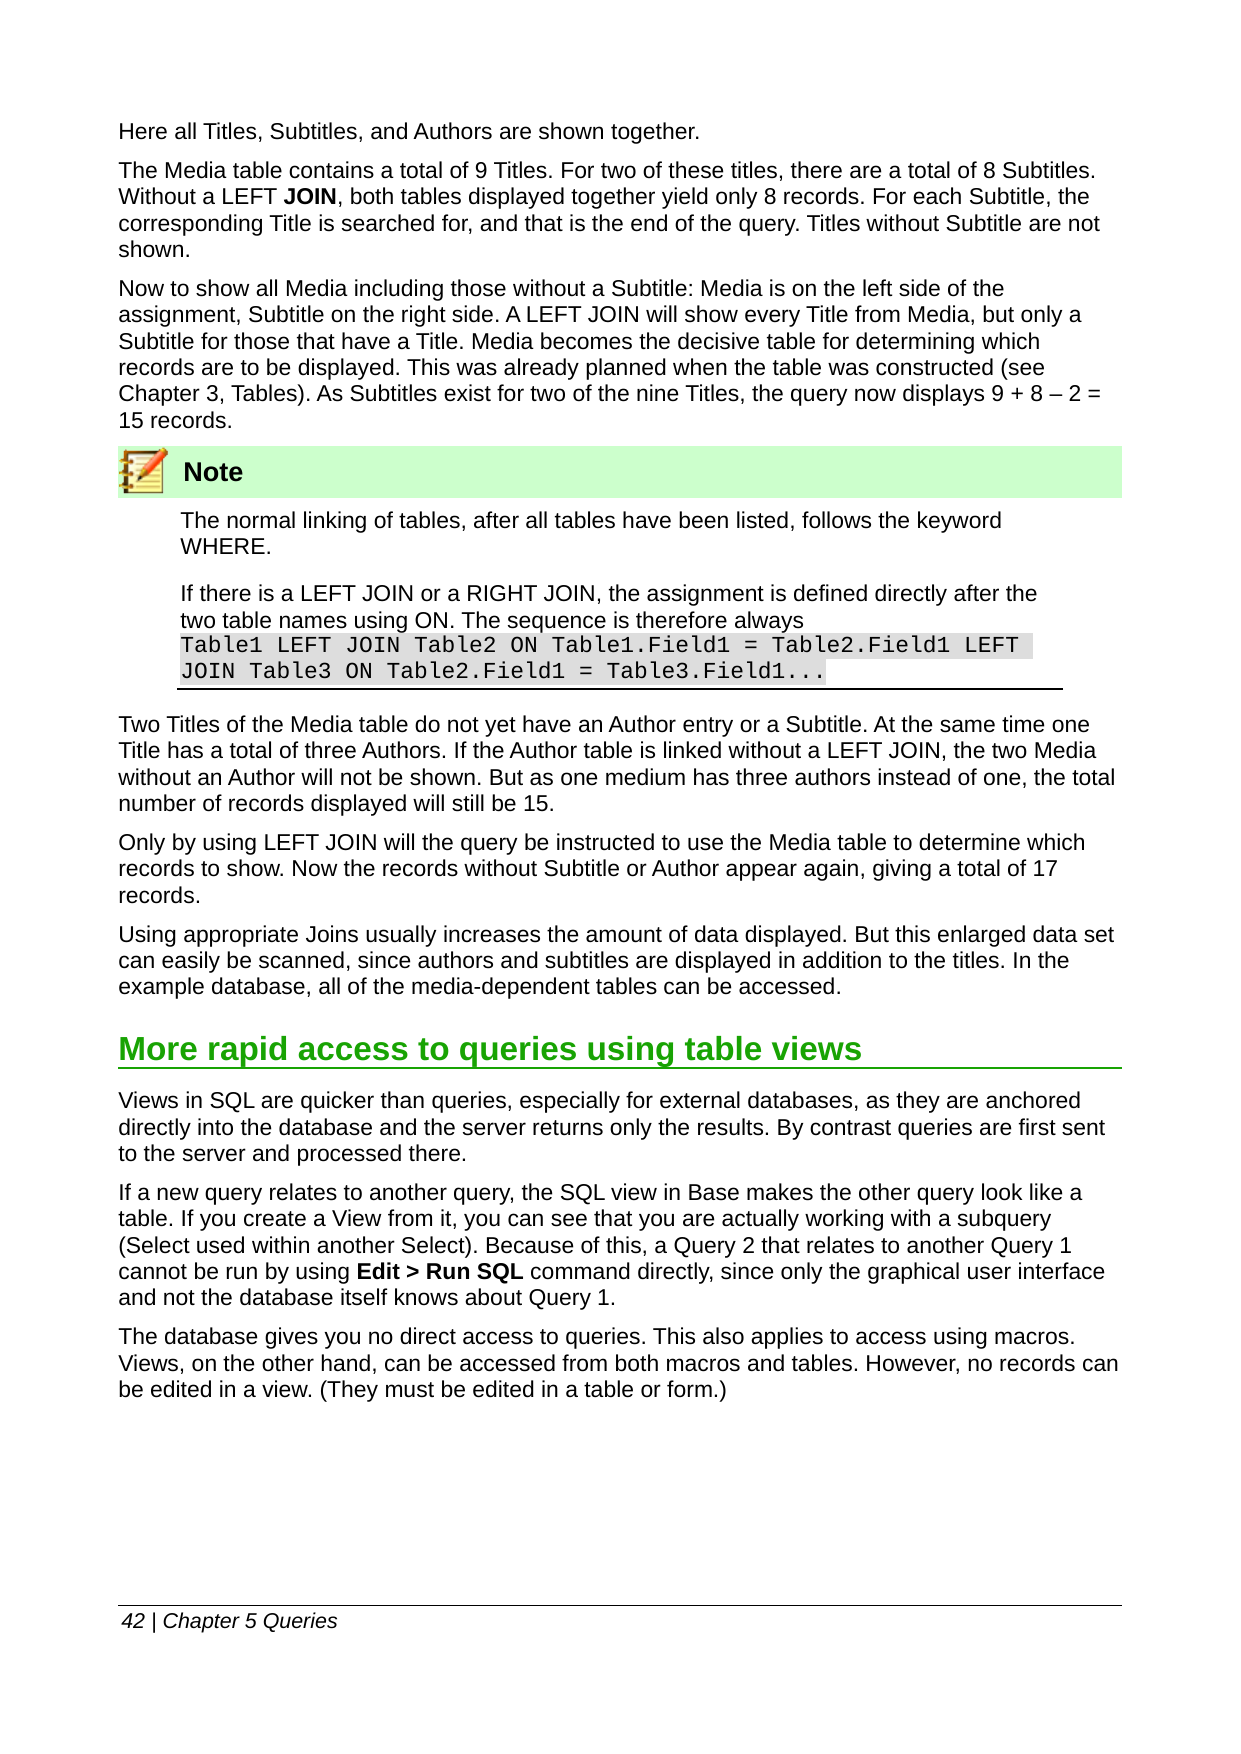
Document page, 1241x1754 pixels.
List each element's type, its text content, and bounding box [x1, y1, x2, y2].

text Here all Titles, Subtitles, and Authors are shown together. [118, 118, 1122, 144]
text If a new query relates to another query, the SQL view in Base makes the other query look like a table. If you create a View from it, you can see that you are actually working with a subquery (Select used within another Select). Because of this, a Query 2 that relates to another Query 1 cannot be run by using Edit > Run SQL command directly, since only the graphical user interface and not the database itself knows about Query 1. [118, 1179, 1122, 1311]
text Now to show all Media including those without a Subtitle: Media is on the left side of the assignment, Subtitle on the right side. A LEFT JOIN will show every Title from Media, but only a Subtitle for those that have a Title. Media becomes the decisive table for determining which records are to be displayed. This was already planned when the table was constructed (see Chapter 3, Tables). As Subtitles exist for two of the nine Titles, the query now displays 9 + 8 – 2 = 15 records. [118, 275, 1122, 433]
text Using appropriate Joins usually increases the amount of data displayed. But this enlarged data set can easily be scanned, since authors and subtitles are displayed in addition to the titles. In the example database, all of the media-dependent tables can be accessed. [118, 921, 1122, 999]
text The Media table contains a total of 9 Titles. For two of these titles, there are a total of 8 Subtitles. Without a LEFT JOIN, both tables displayed together yield only 8 records. For each Subtitle, the corresponding Title is searched for, and that is the end of the query. Titles without Subtitle are not shown. [118, 157, 1122, 262]
subtitle More rapid access to queries using table views [118, 1029, 1122, 1067]
text If there is a LEFT JOIN or a RIGHT JOIN, the assignment is defined directly after the two table names using ON. The sequence is therefore always Table1 LEFT JOIN Table2 ON Table1.Field1 = Table2.Field1 LEFT JOIN Table3 ON Table2.Field1 = Table3.Field1... [177, 577, 1063, 688]
text Two Titles of the Media table do not yet have an Author entry or a Subtitle. At the same time one Title has a total of three Authors. If the Author table is linked without a LEFT JOIN, the two Media without an Author will not be shown. But as one medium has three authors instead of one, the total number of records displayed will still be 15. [118, 711, 1122, 816]
text The database gives you no direct access to queries. This also applies to access using macros. Views, on the other hand, can be accessed from both macros and tables. However, no records can be edited in a view. (They must be edited in a table or form.) [118, 1323, 1122, 1402]
text Only by using LEFT JOIN will the query be instructed to use the Media table to determine which records to show. Now the records without Subtitle or Author appear again, giving a total of 17 records. [118, 829, 1122, 908]
picture [119, 446, 170, 497]
subtitle Note [118, 446, 1122, 498]
text The normal linking of tables, after all tables have been listed, follows the keyword WHERE. [177, 503, 1063, 559]
text Views in SQL are quicker than queries, especially for external databases, as they are anchored directly into the database and the server returns only the results. By contrast queries are first sent to the server and processed there. [118, 1087, 1122, 1166]
